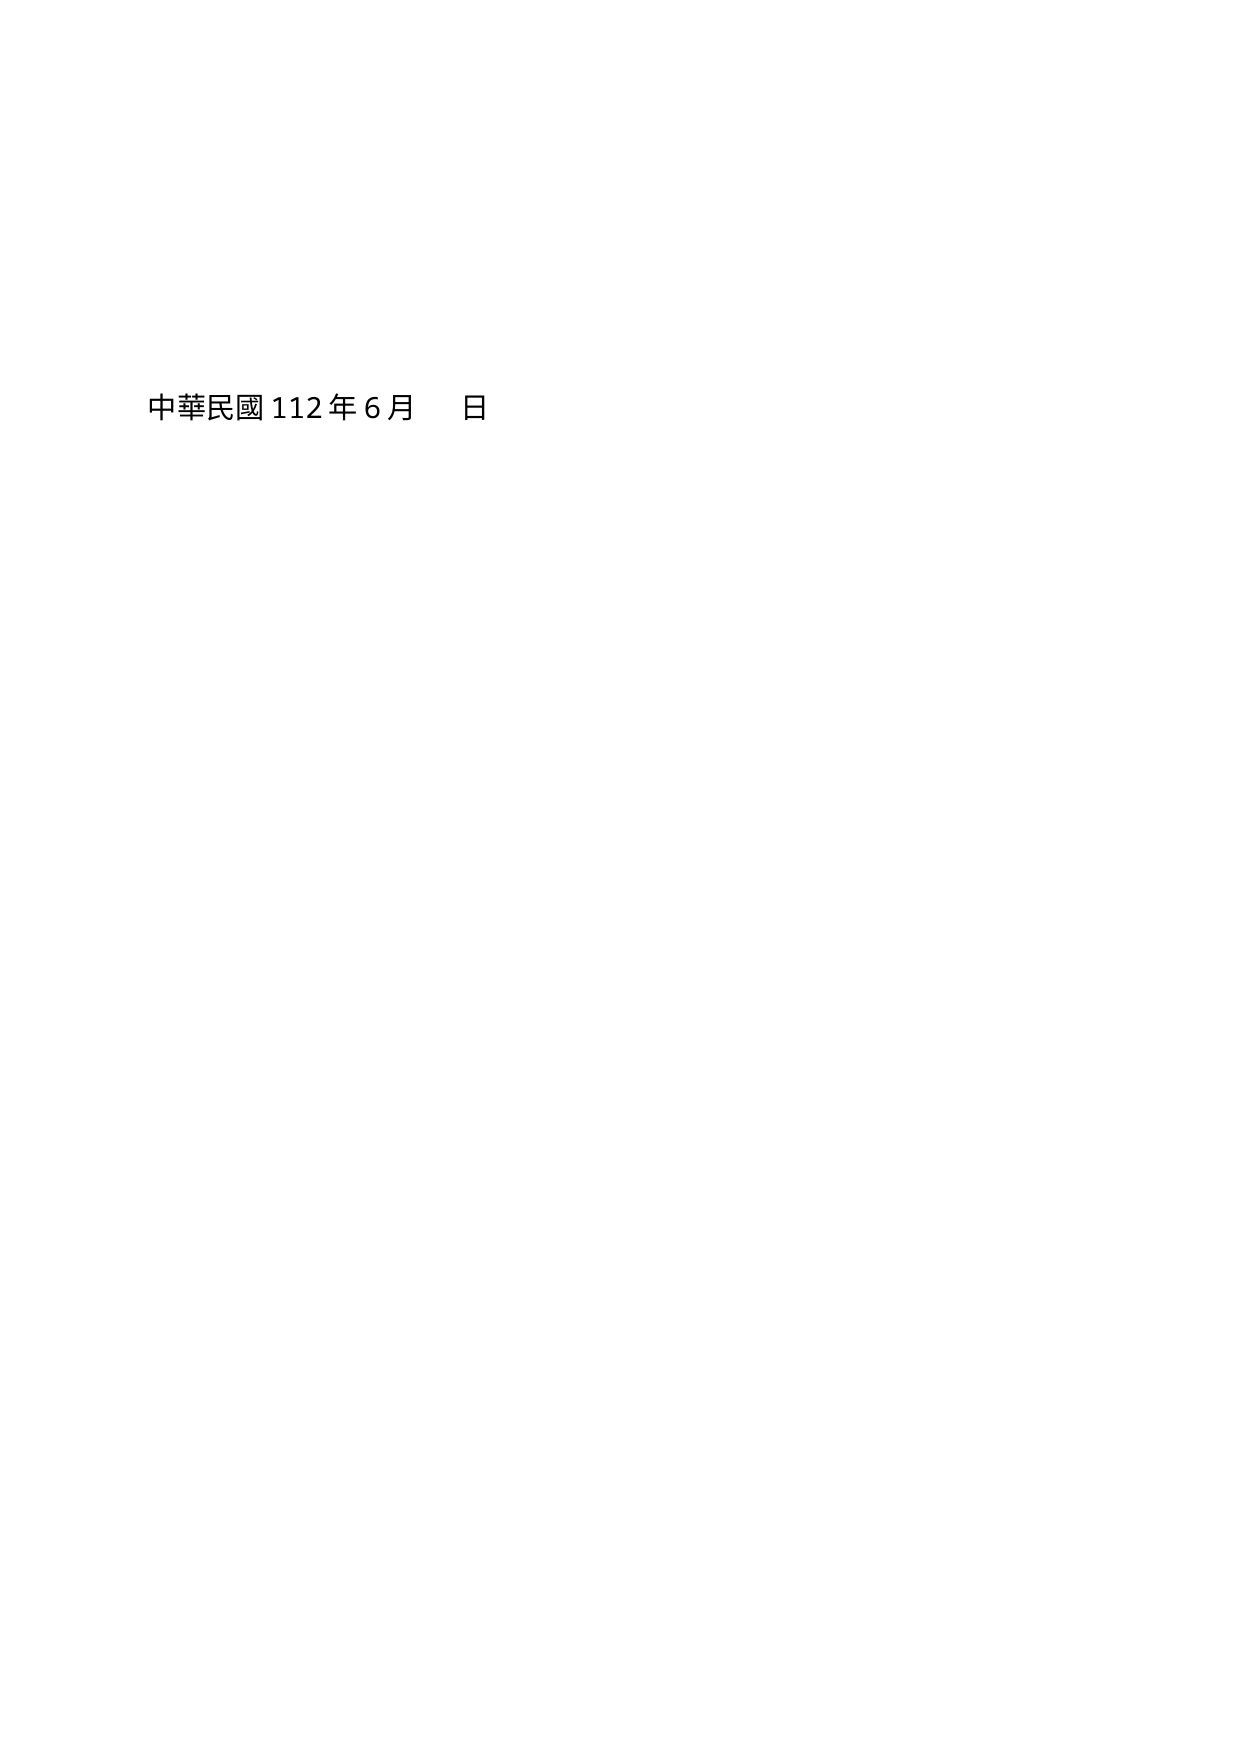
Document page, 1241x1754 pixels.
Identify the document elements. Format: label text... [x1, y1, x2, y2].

text 中華民國112年6月 日 [148, 364, 1092, 427]
